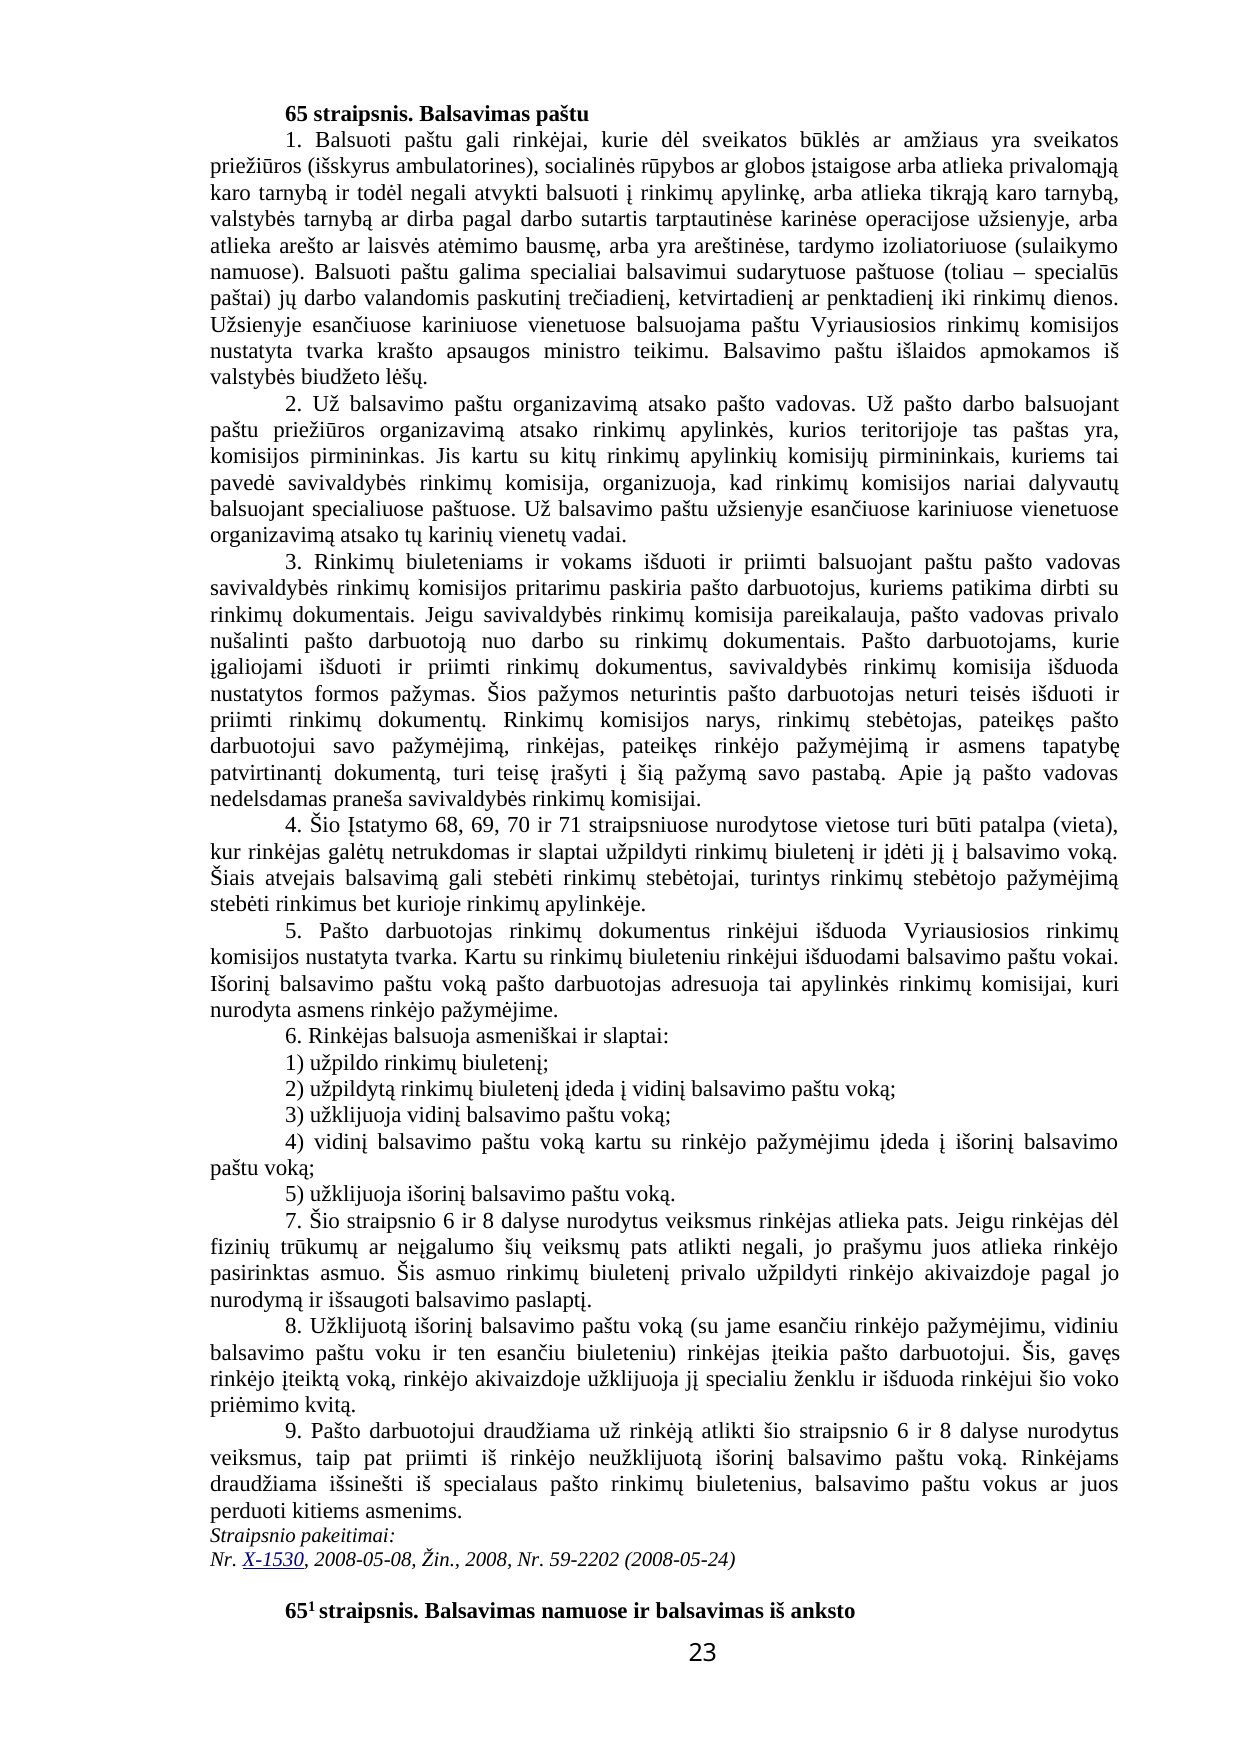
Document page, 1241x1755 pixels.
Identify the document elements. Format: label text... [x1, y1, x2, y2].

text Straipsnio pakeitimai: [210, 1523, 1120, 1547]
text 2. Už balsavimo paštu organizavimą atsako pašto vadovas. Už pašto darbo balsuojant paštu priežiūros organizavimą atsako rinkimų apylinkės, kurios teritorijoje tas paštas yra, komisijos pirmininkas. Jis kartu su kitų rinkimų apylinkių komisijų pirmininkais, kuriems tai pavedė savivaldybės rinkimų komisija, organizuoja, kad rinkimų komisijos nariai dalyvautų balsuojant specialiuose paštuose. Už balsavimo paštu užsienyje esančiuose kariniuose vienetuose organizavimą atsako tų karinių vienetų vadai. [210, 390, 1120, 548]
text 1) užpildo rinkimų biuletenį; [210, 1049, 1120, 1075]
text 4. Šio Įstatymo 68, 69, 70 ir 71 straipsniuose nurodytose vietose turi būti patalpa (vieta), kur rinkėjas galėtų netrukdomas ir slaptai užpildyti rinkimų biuletenį ir įdėti jį į balsavimo voką. Šiais atvejais balsavimą gali stebėti rinkimų stebėtojai, turintys rinkimų stebėtojo pažymėjimą stebėti rinkimus bet kurioje rinkimų apylinkėje. [210, 811, 1120, 917]
text 9. Pašto darbuotojui draudžiama už rinkėją atlikti šio straipsnio 6 ir 8 dalyse nurodytus veiksmus, taip pat priimti iš rinkėjo neužklijuotą išorinį balsavimo paštu voką. Rinkėjams draudžiama išsinešti iš specialaus pašto rinkimų biuletenius, balsavimo paštu vokus ar juos perduoti kitiems asmenims. [210, 1418, 1120, 1523]
text Nr. X-1530, 2008-05-08, Žin., 2008, Nr. 59-2202 (2008-05-24) [210, 1547, 1120, 1571]
text 651 straipsnis. Balsavimas namuose ir balsavimas iš anksto [210, 1597, 1120, 1624]
text 5) užklijuoja išorinį balsavimo paštu voką. [210, 1180, 1120, 1207]
text 7. Šio straipsnio 6 ir 8 dalyse nurodytus veiksmus rinkėjas atlieka pats. Jeigu rinkėjas dėl fizinių trūkumų ar neįgalumo šių veiksmų pats atlikti negali, jo prašymu juos atlieka rinkėjo pasirinktas asmuo. Šis asmuo rinkimų biuletenį privalo užpildyti rinkėjo akivaizdoje pagal jo nurodymą ir išsaugoti balsavimo paslaptį. [210, 1207, 1120, 1312]
text 3) užklijuoja vidinį balsavimo paštu voką; [210, 1101, 1120, 1128]
text 1. Balsuoti paštu gali rinkėjai, kurie dėl sveikatos būklės ar amžiaus yra sveikatos priežiūros (išskyrus ambulatorines), socialinės rūpybos ar globos įstaigose arba atlieka privalomąją karo tarnybą ir todėl negali atvykti balsuoti į rinkimų apylinkę, arba atlieka tikrąją karo tarnybą, valstybės tarnybą ar dirba pagal darbo sutartis tarptautinėse karinėse operacijose užsienyje, arba atlieka arešto ar laisvės atėmimo bausmę, arba yra areštinėse, tardymo izoliatoriuose (sulaikymo namuose). Balsuoti paštu galima specialiai balsavimui sudarytuose paštuose (toliau – specialūs paštai) jų darbo valandomis paskutinį trečiadienį, ketvirtadienį ar penktadienį iki rinkimų dienos. Užsienyje esančiuose kariniuose vienetuose balsuojama paštu Vyriausiosios rinkimų komisijos nustatyta tvarka krašto apsaugos ministro teikimu. Balsavimo paštu išlaidos apmokamos iš valstybės biudžeto lėšų. [210, 126, 1120, 390]
text 65 straipsnis. Balsavimas paštu [210, 100, 1120, 126]
text 4) vidinį balsavimo paštu voką kartu su rinkėjo pažymėjimu įdeda į išorinį balsavimo paštu voką; [210, 1128, 1120, 1180]
text 5. Pašto darbuotojas rinkimų dokumentus rinkėjui išduoda Vyriausiosios rinkimų komisijos nustatyta tvarka. Kartu su rinkimų biuleteniu rinkėjui išduodami balsavimo paštu vokai. Išorinį balsavimo paštu voką pašto darbuotojas adresuoja tai apylinkės rinkimų komisijai, kuri nurodyta asmens rinkėjo pažymėjime. [210, 917, 1120, 1022]
text 2) užpildytą rinkimų biuletenį įdeda į vidinį balsavimo paštu voką; [210, 1075, 1120, 1101]
text 3. Rinkimų biuleteniams ir vokams išduoti ir priimti balsuojant paštu pašto vadovas savivaldybės rinkimų komisijos pritarimu paskiria pašto darbuotojus, kuriems patikima dirbti su rinkimų dokumentais. Jeigu savivaldybės rinkimų komisija pareikalauja, pašto vadovas privalo nušalinti pašto darbuotoją nuo darbo su rinkimų dokumentais. Pašto darbuotojams, kurie įgaliojami išduoti ir priimti rinkimų dokumentus, savivaldybės rinkimų komisija išduoda nustatytos formos pažymas. Šios pažymos neturintis pašto darbuotojas neturi teisės išduoti ir priimti rinkimų dokumentų. Rinkimų komisijos narys, rinkimų stebėtojas, pateikęs pašto darbuotojui savo pažymėjimą, rinkėjas, pateikęs rinkėjo pažymėjimą ir asmens tapatybę patvirtinantį dokumentą, turi teisę įrašyti į šią pažymą savo pastabą. Apie ją pašto vadovas nedelsdamas praneša savivaldybės rinkimų komisijai. [210, 548, 1120, 811]
text 6. Rinkėjas balsuoja asmeniškai ir slaptai: [210, 1022, 1120, 1049]
text 8. Užklijuotą išorinį balsavimo paštu voką (su jame esančiu rinkėjo pažymėjimu, vidiniu balsavimo paštu voku ir ten esančiu biuleteniu) rinkėjas įteikia pašto darbuotojui. Šis, gavęs rinkėjo įteiktą voką, rinkėjo akivaizdoje užklijuoja jį specialiu ženklu ir išduoda rinkėjui šio voko priėmimo kvitą. [210, 1312, 1120, 1418]
